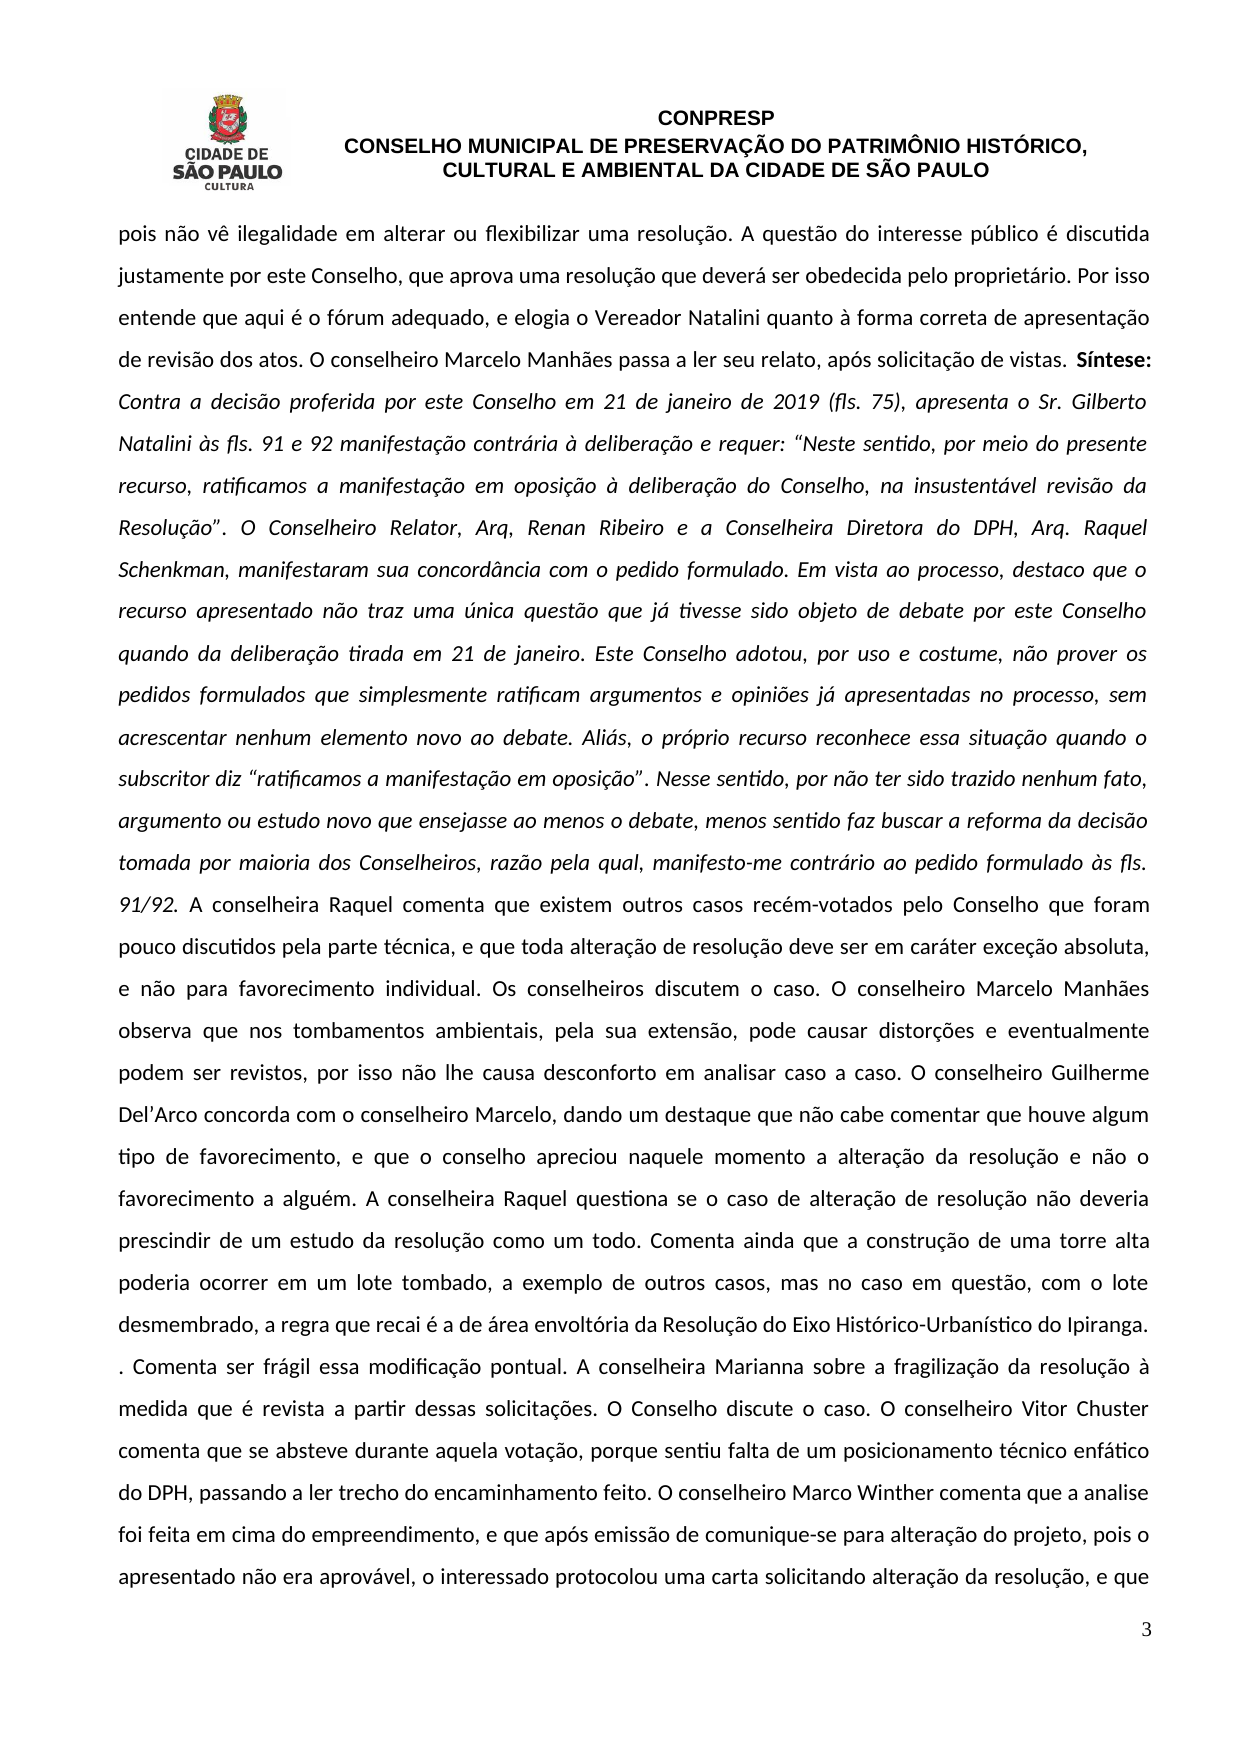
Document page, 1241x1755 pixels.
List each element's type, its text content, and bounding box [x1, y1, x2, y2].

text pois não vê ilegalidade em alterar ou flexibilizar uma resolução. A questão do interesse público é discutida justamente por este Conselho, que aprova uma resolução que deverá ser obedecida pelo proprietário. Por isso entende que aqui é o fórum adequado, e elogia o Vereador Natalini quanto à forma correta de apresentação de revisão dos atos. O conselheiro Marcelo Manhães passa a ler seu relato, após solicitação de vistas. Síntese: Contra a decisão proferida por este Conselho em 21 de janeiro de 2019 (fls. 75), apresenta o Sr. Gilberto Natalini às fls. 91 e 92 manifestação contrária à deliberação e requer: “Neste sentido, por meio do presente recurso, ratificamos a manifestação em oposição à deliberação do Conselho, na insustentável revisão da Resolução”. O Conselheiro Relator, Arq, Renan Ribeiro e a Conselheira Diretora do DPH, Arq. Raquel Schenkman, manifestaram sua concordância com o pedido formulado. Em vista ao processo, destaco que o recurso apresentado não traz uma única questão que já tivesse sido objeto de debate por este Conselho quando da deliberação tirada em 21 de janeiro. Este Conselho adotou, por uso e costume, não prover os pedidos formulados que simplesmente ratificam argumentos e opiniões já apresentadas no processo, sem acrescentar nenhum elemento novo ao debate. Aliás, o próprio recurso reconhece essa situação quando o subscritor diz “ratificamos a manifestação em oposição”. Nesse sentido, por não ter sido trazido nenhum fato, argumento ou estudo novo que ensejasse ao menos o debate, menos sentido faz buscar a reforma da decisão tomada por maioria dos Conselheiros, razão pela qual, manifesto-me contrário ao pedido formulado às fls. 91/92. A conselheira Raquel comenta que existem outros casos recém-votados pelo Conselho que foram pouco discutidos pela parte técnica, e que toda alteração de resolução deve ser em caráter exceção absoluta, e não para favorecimento individual. Os conselheiros discutem o caso. O conselheiro Marcelo Manhães observa que nos tombamentos ambientais, pela sua extensão, pode causar distorções e eventualmente podem ser revistos, por isso não lhe causa desconforto em analisar caso a caso. O conselheiro Guilherme Del’Arco concorda com o conselheiro Marcelo, dando um destaque que não cabe comentar que houve algum tipo de favorecimento, e que o conselho apreciou naquele momento a alteração da resolução e não o favorecimento a alguém. A conselheira Raquel questiona se o caso de alteração de resolução não deveria prescindir de um estudo da resolução como um todo. Comenta ainda que a construção de uma torre alta poderia ocorrer em um lote tombado, a exemplo de outros casos, mas no caso em questão, com o lote desmembrado, a regra que recai é a de área envoltória da Resolução do Eixo Histórico-Urbanístico do Ipiranga. . Comenta ser frágil essa modificação pontual. A conselheira Marianna sobre a fragilização da resolução à medida que é revista a partir dessas solicitações. O Conselho discute o caso. O conselheiro Vitor Chuster comenta que se absteve durante aquela votação, porque sentiu falta de um posicionamento técnico enfático do DPH, passando a ler trecho do encaminhamento feito. O conselheiro Marco Winther comenta que a analise foi feita em cima do empreendimento, e que após emissão de comunique-se para alteração do projeto, pois o apresentado não era aprovável, o interessado protocolou uma carta solicitando alteração da resolução, e que [118, 219, 1152, 1590]
